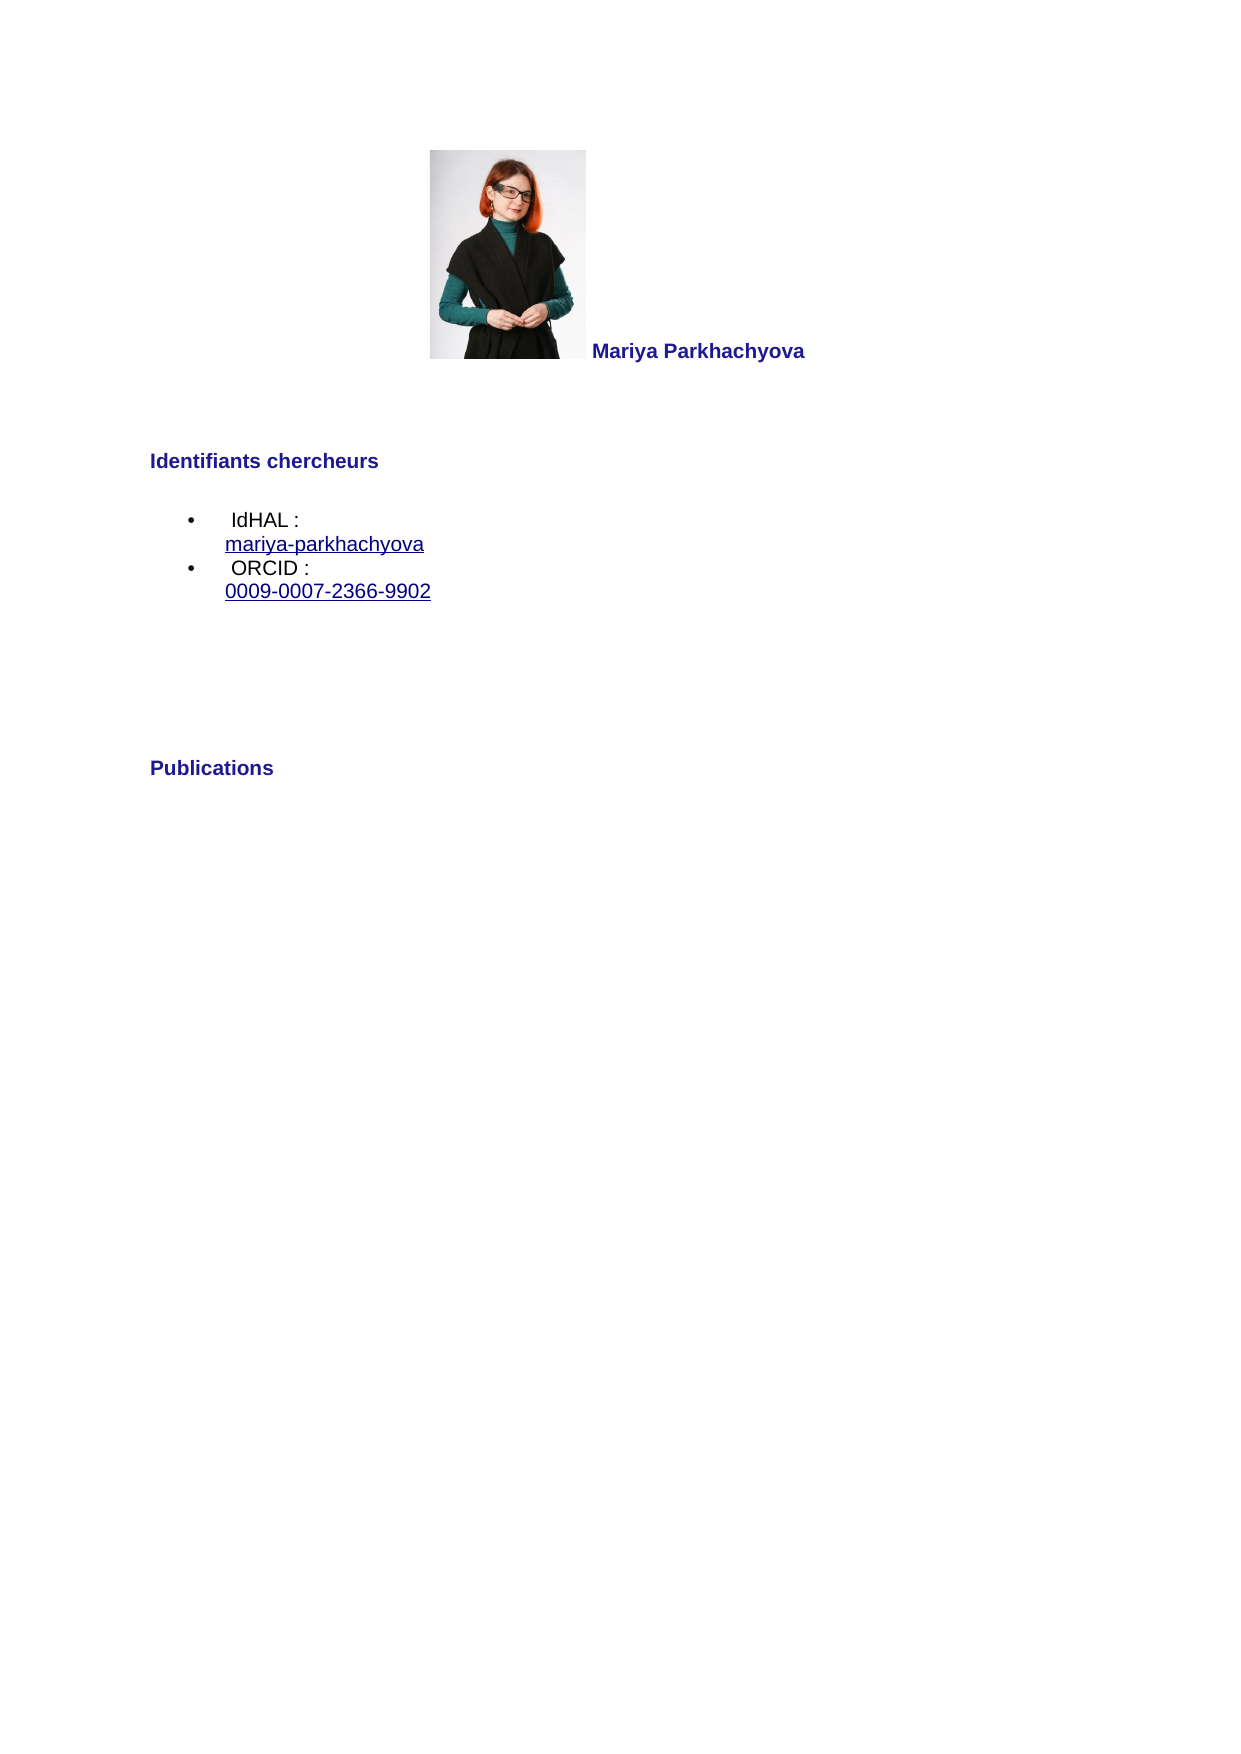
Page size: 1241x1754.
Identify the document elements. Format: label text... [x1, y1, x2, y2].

subtitle Identifiants chercheurs [150, 449, 1090, 473]
picture [429, 150, 586, 359]
list mariya-parkhachyova [187, 531, 1090, 555]
list IdHAL : [187, 507, 1090, 531]
subtitle Publications [150, 755, 1090, 779]
list 0009-0007-2366-9902 [187, 579, 1090, 603]
subtitle Mariya Parkhachyova [150, 150, 1090, 363]
list ORCID : [187, 555, 1090, 579]
